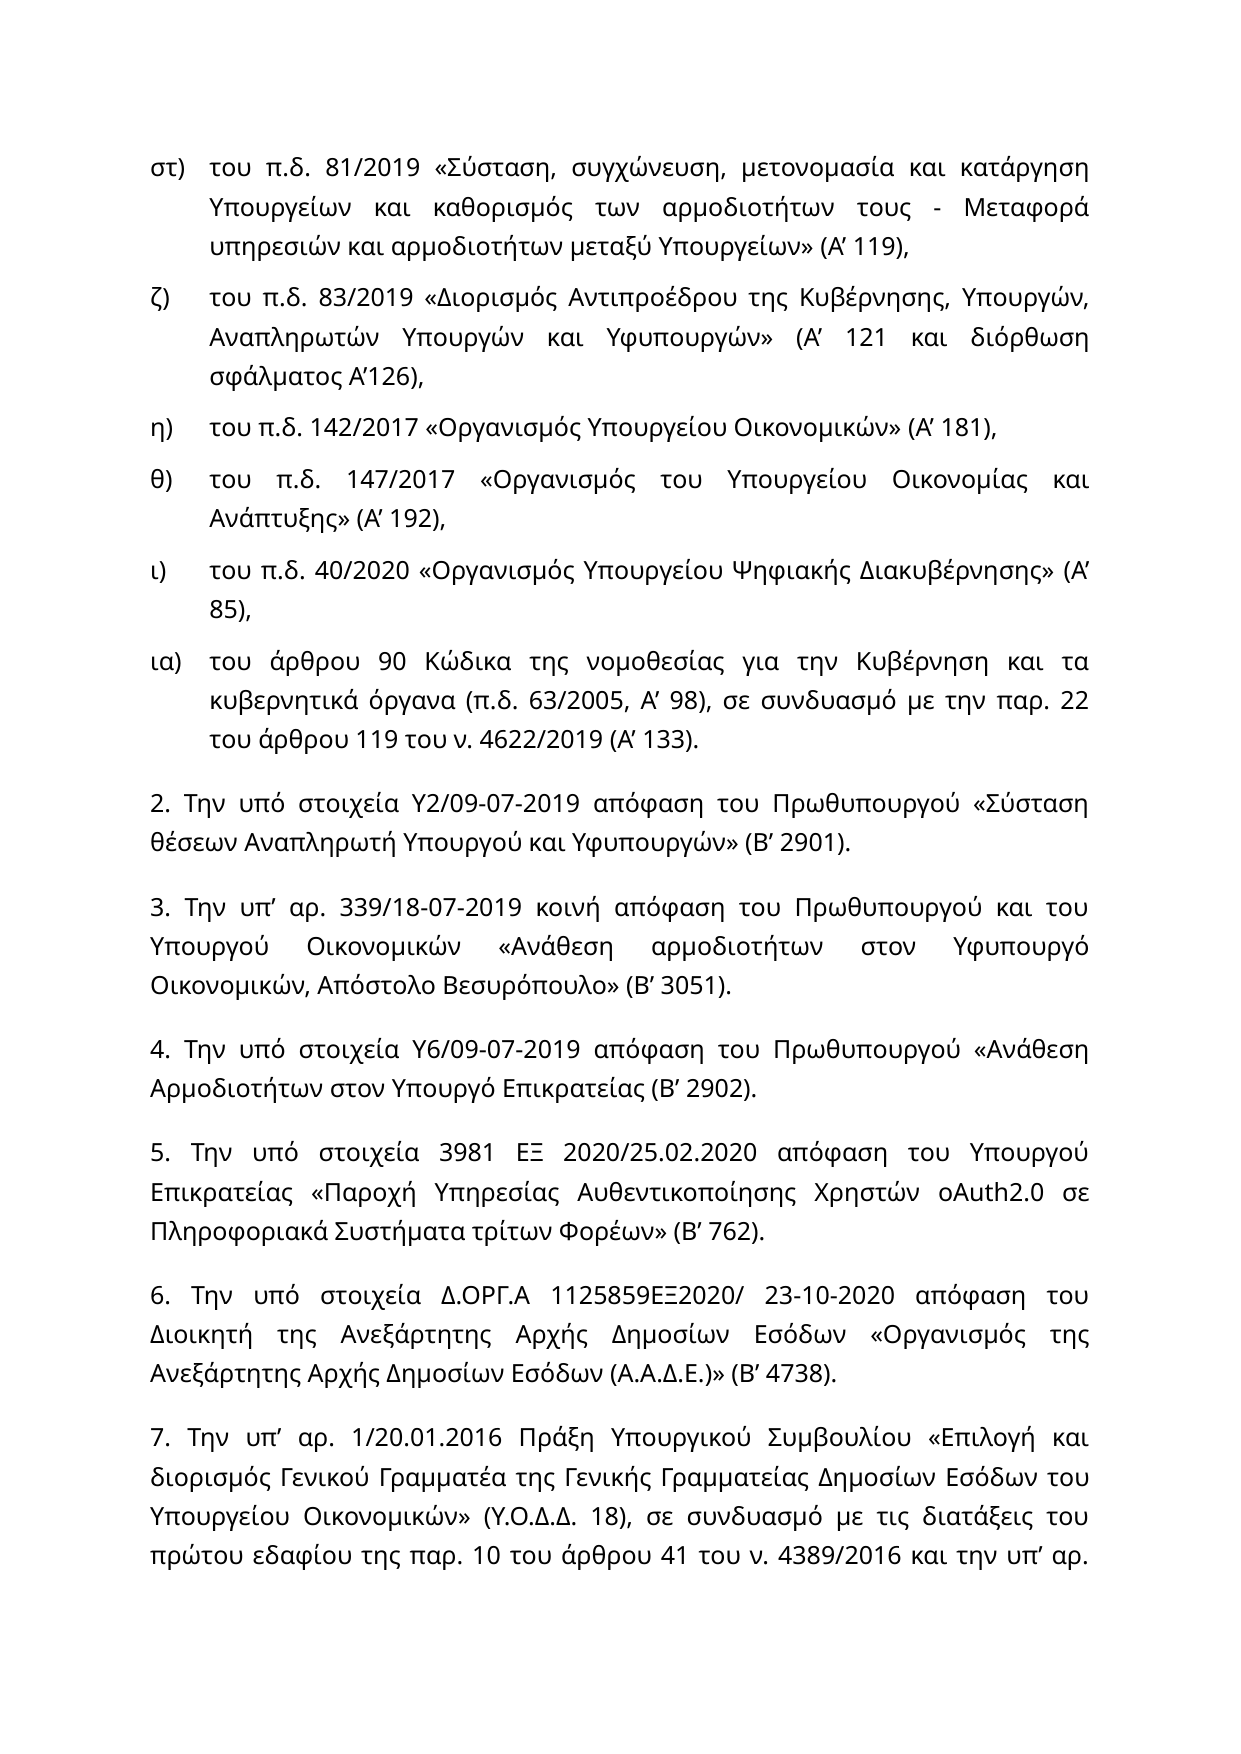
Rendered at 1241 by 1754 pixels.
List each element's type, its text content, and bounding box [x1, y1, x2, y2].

list ια) του άρθρου 90 Κώδικα της νομοθεσίας για την Κυβέρνηση και τα κυβερνητικά όργανα (π.δ. 63/2005, Α’ 98), σε συνδυασμό με την παρ. 22 του άρθρου 119 του ν. 4622/2019 (Α’ 133). [150, 643, 1090, 756]
list στ) του π.δ. 81/2019 «Σύσταση, συγχώνευση, μετονομασία και κατάργηση Υπουργείων και καθορισμός των αρμοδιοτήτων τους - Μεταφορά υπηρεσιών και αρμοδιοτήτων μεταξύ Υπουργείων» (Α’ 119), [150, 150, 1090, 262]
list θ) του π.δ. 147/2017 «Οργανισμός του Υπουργείου Οικονομίας και Ανάπτυξης» (Α’ 192), [150, 462, 1090, 535]
text 7. Την υπ’ αρ. 1/20.01.2016 Πράξη Υπουργικού Συμβουλίου «Επιλογή και διορισμός Γενικού Γραμματέα της Γενικής Γραμματείας Δημοσίων Εσόδων του Υπουργείου Οικονομικών» (Υ.Ο.Δ.Δ. 18), σε συνδυασμό με τις διατάξεις του πρώτου εδαφίου της παρ. 10 του άρθρου 41 του ν. 4389/2016 και την υπ’ αρ. [150, 1420, 1090, 1572]
text 5. Την υπό στοιχεία 3981 ΕΞ 2020/25.02.2020 απόφαση του Υπουργού Επικρατείας «Παροχή Υπηρεσίας Αυθεντικοποίησης Χρηστών oAuth2.0 σε Πληροφοριακά Συστήματα τρίτων Φορέων» (Β’ 762). [150, 1135, 1090, 1247]
list ζ) του π.δ. 83/2019 «Διορισμός Αντιπροέδρου της Κυβέρνησης, Υπουργών, Αναπληρωτών Υπουργών και Υφυπουργών» (Α’ 121 και διόρθωση σφάλματος Α’126), [150, 280, 1090, 392]
list ι) του π.δ. 40/2020 «Οργανισμός Υπουργείου Ψηφιακής Διακυβέρνησης» (Α’ 85), [150, 552, 1090, 626]
text 2. Την υπό στοιχεία Υ2/09-07-2019 απόφαση του Πρωθυπουργού «Σύσταση θέσεων Αναπληρωτή Υπουργού και Υφυπουργών» (Β’ 2901). [150, 786, 1090, 859]
text 6. Την υπό στοιχεία Δ.ΟΡΓ.Α 1125859ΕΞ2020/ 23-10-2020 απόφαση του Διοικητή της Ανεξάρτητης Αρχής Δημοσίων Εσόδων «Οργανισμός της Ανεξάρτητης Αρχής Δημοσίων Εσόδων (Α.Α.Δ.Ε.)» (Β’ 4738). [150, 1277, 1090, 1390]
list η) του π.δ. 142/2017 «Οργανισμός Υπουργείου Οικονομικών» (Α’ 181), [150, 410, 1090, 444]
text 4. Την υπό στοιχεία Υ6/09-07-2019 απόφαση του Πρωθυπουργού «Ανάθεση Αρμοδιοτήτων στον Υπουργό Επικρατείας (Β’ 2902). [150, 1032, 1090, 1105]
text 3. Την υπ’ αρ. 339/18-07-2019 κοινή απόφαση του Πρωθυπουργού και του Υπουργού Οικονομικών «Ανάθεση αρμοδιοτήτων στον Υφυπουργό Οικονομικών, Απόστολο Βεσυρόπουλο» (Β’ 3051). [150, 889, 1090, 1002]
